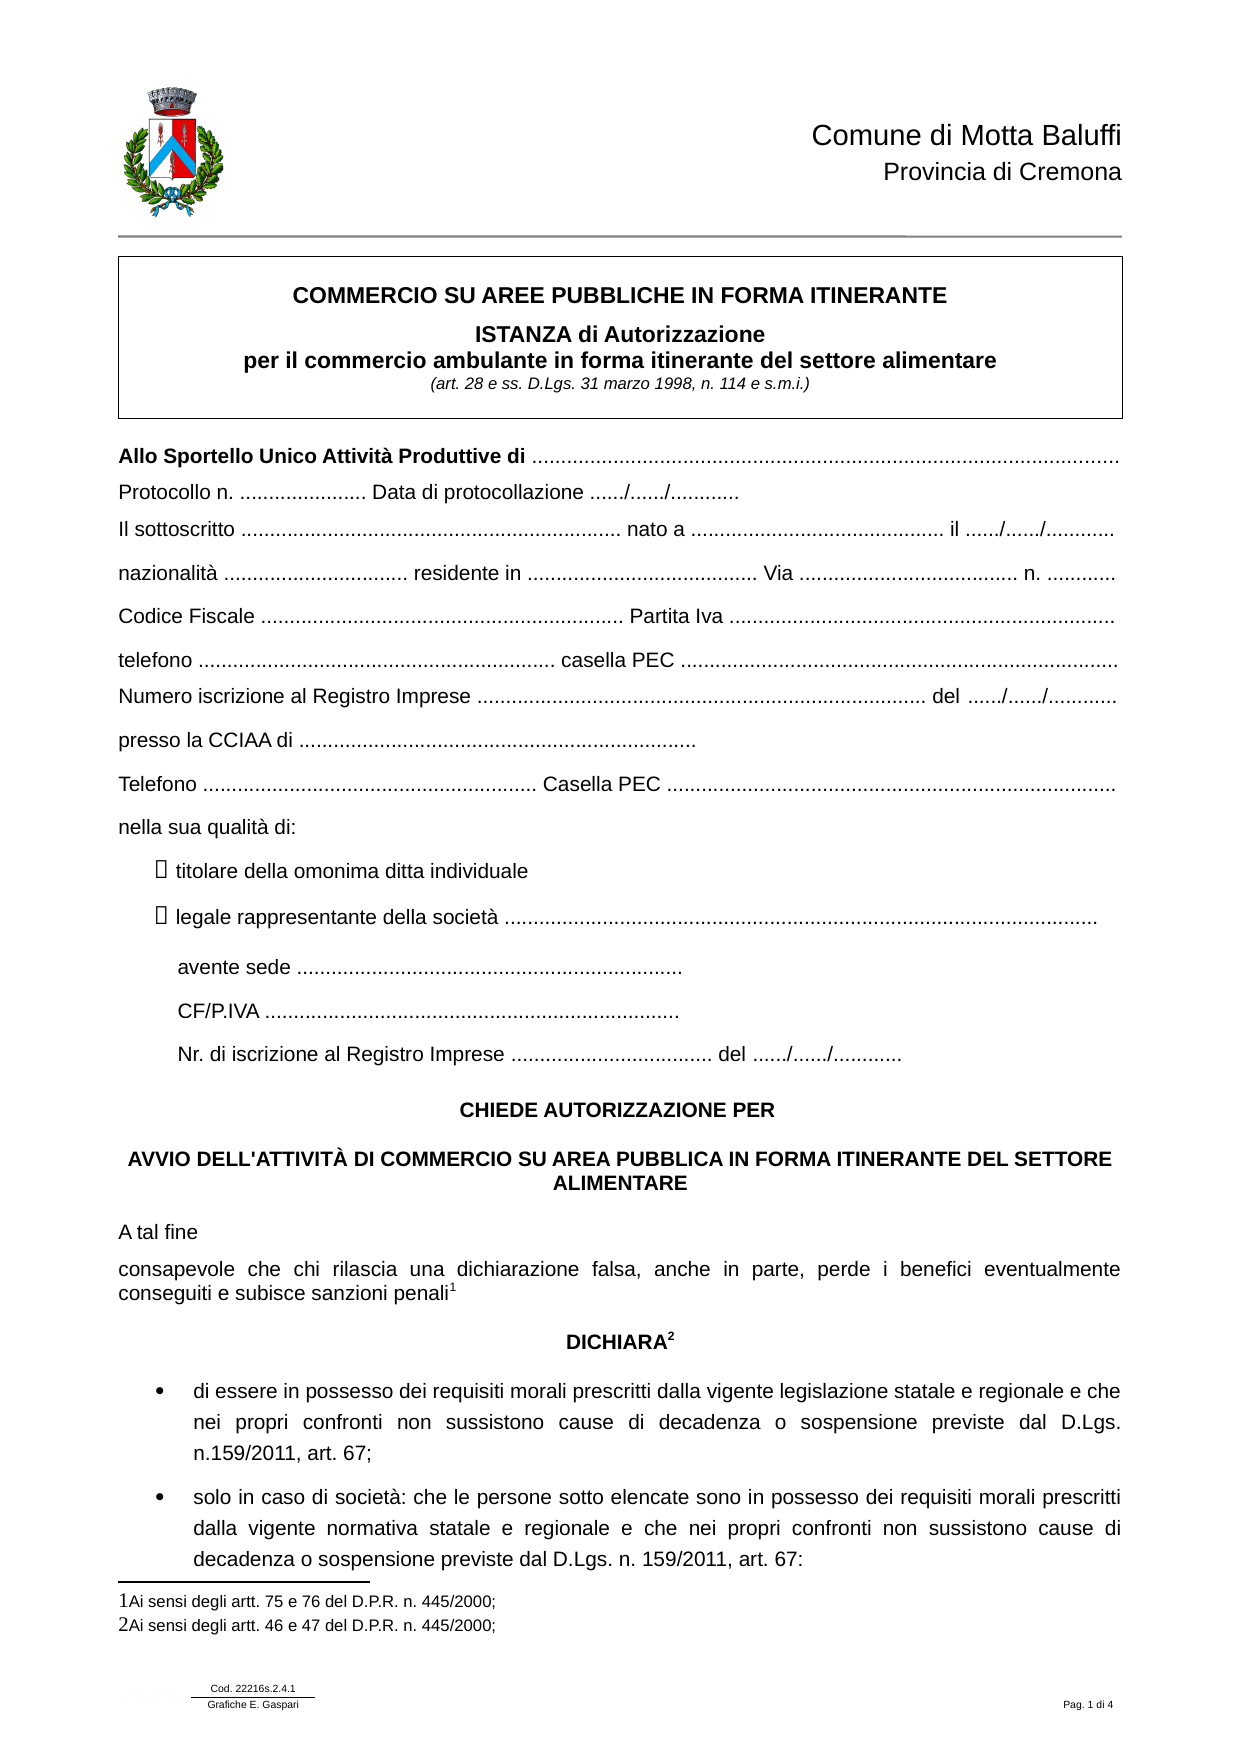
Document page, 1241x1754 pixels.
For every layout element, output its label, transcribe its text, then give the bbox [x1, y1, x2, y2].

text Telefono .......................................................... Casella PEC .............................................................................. [118, 771, 1122, 795]
text Codice Fiscale ............................................................... Partita Iva ................................................................... [118, 604, 1122, 628]
text telefono .............................................................. casella PEC ............................................................................ [118, 648, 1122, 672]
text nazionalità ................................ residente in ........................................ Via ...................................... n. ............ [118, 560, 1122, 584]
text Allo Sportello Unico Attività Produttive di [118, 444, 1122, 468]
text Il sottoscritto .................................................................. nato a ............................................ il ....../....../............ [118, 517, 1122, 541]
picture [122, 87, 224, 219]
text Ai sensi degli artt. 46 e 47 del D.P.R. n. 445/2000; [118, 1612, 1122, 1636]
text Nr. di iscrizione al Registro Imprese ................................... del ....../....../............ [177, 1042, 1122, 1066]
list solo in caso di società: che le persone sotto elencate sono in possesso dei requisiti morali prescritti dalla vigente normativa statale e regionale e che nei propri confronti non sussistono cause di decadenza o sospensione previste dal D.Lgs. n. 159/2011, art. 67: [156, 1484, 1122, 1571]
text CF/P.IVA ........................................................................ [177, 998, 1122, 1022]
table_header COMMERCIO SU AREE PUBBLICHE IN FORMA ITINERANTE ISTANZA di Autorizzazione per il commercio ambulante in forma itinerante del settore alimentare (art. 28 e ss. D.Lgs. 31 marzo 1998, n. 114 e s.m.i.) [119, 257, 1122, 418]
text avente sede ................................................................... [177, 955, 1122, 979]
text  legale rappresentante della società ....................................................................................................... [153, 898, 1122, 932]
text Comune di Motta Baluffi [224, 118, 1122, 152]
text DICHIARA [118, 1329, 1122, 1353]
text CHIEDE AUTORIZZAZIONE PER [118, 1098, 1122, 1122]
text  titolare della omonima ditta individuale [153, 851, 1122, 886]
text nella sua qualità di: [118, 815, 1122, 839]
text Protocollo n. ...................... Data di protocollazione ....../....../............ [118, 480, 1122, 504]
text Ai sensi degli artt. 75 e 76 del D.P.R. n. 445/2000; [118, 1588, 1122, 1612]
text Provincia di Cremona [224, 157, 1122, 185]
text consapevole che chi rilascia una dichiarazione falsa, anche in parte, perde i benefici eventualmente conseguiti e subisce sanzioni penali [118, 1257, 1122, 1304]
text presso la CCIAA di ..................................................................... [118, 728, 1122, 752]
text Numero iscrizione al Registro Imprese .............................................................................. del ....../....../............ [118, 684, 1122, 708]
text A tal fine [118, 1220, 1122, 1244]
text AVVIO DELL'ATTIVITÀ DI COMMERCIO SU AREA PUBBLICA IN FORMA ITINERANTE DEL SETTORE ALIMENTARE [118, 1147, 1122, 1195]
list di essere in possesso dei requisiti morali prescritti dalla vigente legislazione statale e regionale e che nei propri confronti non sussistono cause di decadenza o sospensione previste dal D.Lgs. n.159/2011, art. 67; [156, 1378, 1122, 1465]
